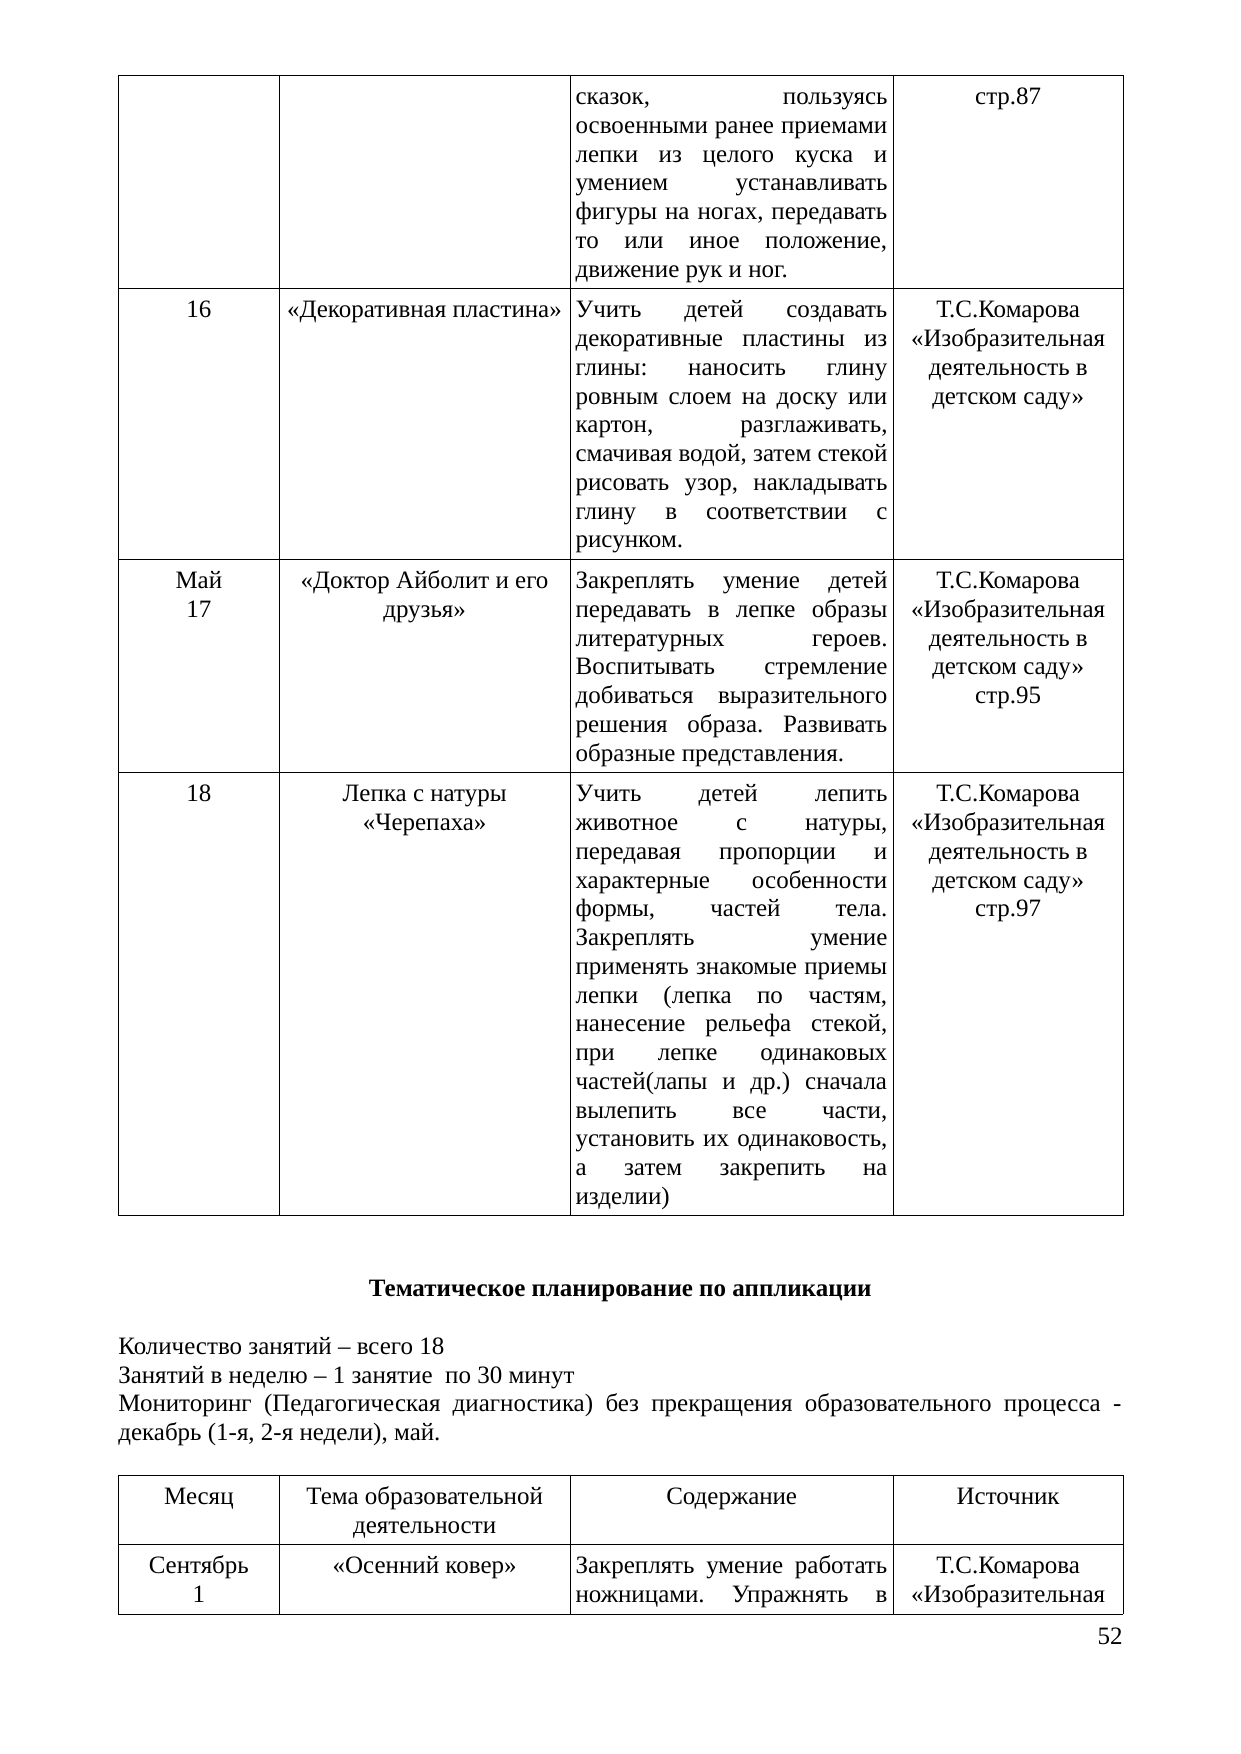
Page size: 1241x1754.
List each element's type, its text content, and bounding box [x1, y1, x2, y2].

table_cell «Декоративная пластина» [280, 289, 570, 559]
table_header Месяц [119, 1476, 279, 1544]
table_cell Сентябрь 1 [119, 1545, 279, 1614]
text Тематическое планирование по аппликации [118, 1273, 1122, 1302]
table_cell 16 [119, 289, 279, 559]
table_cell стр.87 [894, 76, 1123, 288]
table_header Источник [894, 1476, 1123, 1544]
table_cell Закреплять умение работать ножницами. Упражнять в [571, 1545, 893, 1614]
table_cell Т.С.Комарова «Изобразительная деятельность в детском саду» [894, 289, 1123, 559]
table_cell Лепка с натуры «Черепаха» [280, 773, 570, 1215]
table_header Тема образовательной деятельности [280, 1476, 570, 1544]
table_cell «Осенний ковер» [280, 1545, 570, 1614]
table_cell Т.С.Комарова «Изобразительная деятельность в детском саду» стр.95 [894, 560, 1123, 772]
table_cell Учить детей создавать декоративные пластины из глины: наносить глину ровным слоем на доску или картон, разглаживать, смачивая водой, затем стекой рисовать узор, накладывать глину в соответствии с рисунком. [571, 289, 893, 559]
table_cell «Доктор Айболит и его друзья» [280, 560, 570, 772]
table_cell Т.С.Комарова «Изобразительная [894, 1545, 1123, 1614]
table_cell [119, 76, 279, 288]
table_cell сказок, пользуясь освоенными ранее приемами лепки из целого куска и умением устанавливать фигуры на ногах, передавать то или иное положение, движение рук и ног. [571, 76, 893, 288]
table_header Содержание [571, 1476, 893, 1544]
text Мониторинг (Педагогическая диагностика) без прекращения образовательного процесса - декабрь (1-я, 2-я недели), май. [118, 1388, 1122, 1446]
table_cell Закреплять умение детей передавать в лепке образы литературных героев. Воспитывать стремление добиваться выразительного решения образа. Развивать образные представления. [571, 560, 893, 772]
text Количество занятий – всего 18 [118, 1331, 1122, 1360]
table_cell [280, 76, 570, 288]
text Занятий в неделю – 1 занятие по 30 минут [118, 1360, 1122, 1388]
table_cell Т.С.Комарова «Изобразительная деятельность в детском саду» стр.97 [894, 773, 1123, 1215]
table_cell Учить детей лепить животное с натуры, передавая пропорции и характерные особенности формы, частей тела. Закреплять умение применять знакомые приемы лепки (лепка по частям, нанесение рельефа стекой, при лепке одинаковых частей(лапы и др.) сначала вылепить все части, установить их одинаковость, а затем закрепить на изделии) [571, 773, 893, 1215]
table_cell Май 17 [119, 560, 279, 772]
table_cell 18 [119, 773, 279, 1215]
